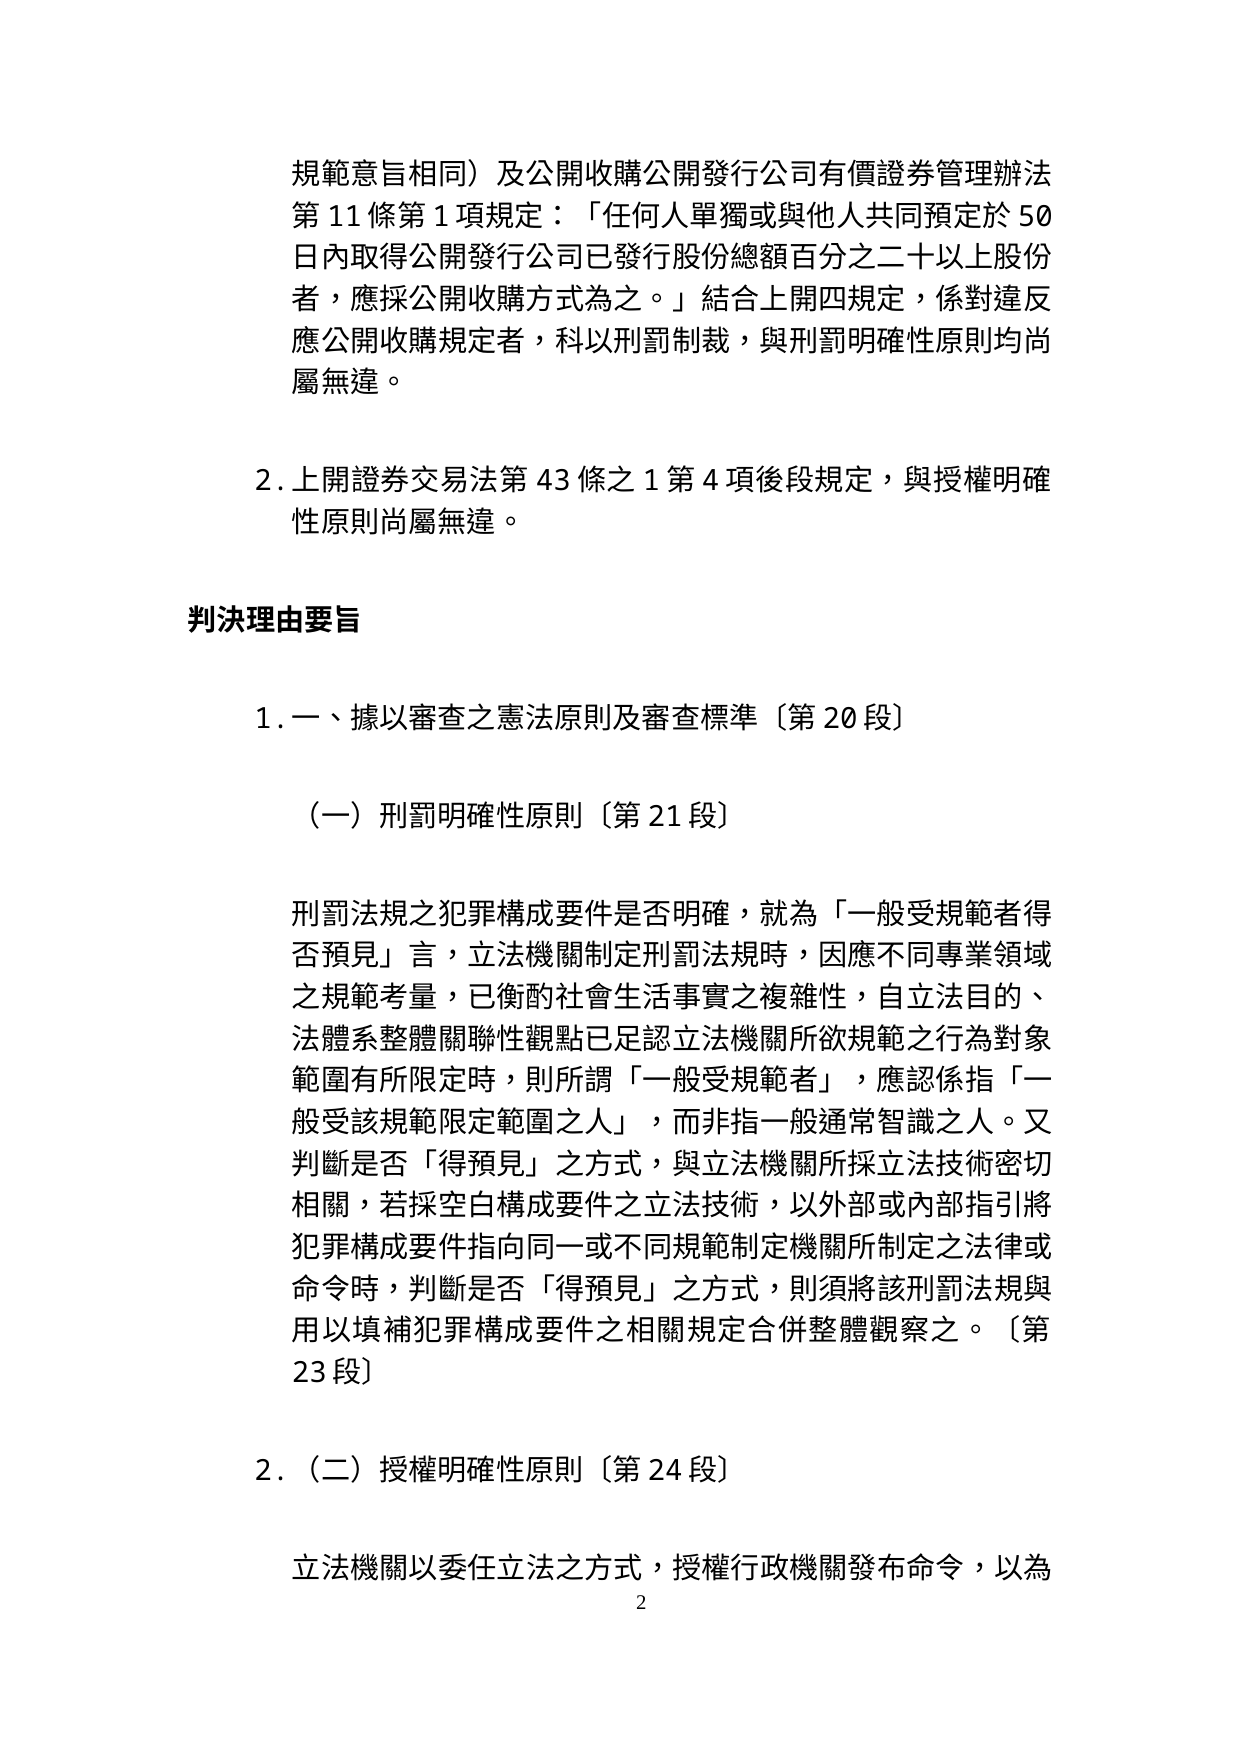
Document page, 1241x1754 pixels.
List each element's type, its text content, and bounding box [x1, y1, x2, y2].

list 一、據以審查之憲法原則及審查標準〔第20段〕 [254, 695, 1053, 737]
text 立法機關以委任立法之方式，授權行政機關發布命令，以為法律之補充，雖為憲法所許，惟其授權之目的、內容及範圍應具體明確。至於授權條款之明確程度，則應與所授權訂定之法規命令對人民權利之影響相稱。刑罰法規關係人民生命、自由及財產權益至鉅，自應依循罪刑法定原則，以制定法律之方式規定之。法律授權主管機關發布命令為補充規定時，須自授權之法律規定中得預見其行為之可罰，其授權始為明確。如其由授權之母法整體觀察，已足使人民預見行為有受處罰之可能，即與得預見行為可罰之意旨無違，不以確信其行為之可罰為必要。此外，授權是否明確，不應拘泥於授權條款本身所用之文字，而應就法律整體解釋認定，或依其整體規定所表明之關聯意義為判斷。〔第25段〕 [292, 1545, 1053, 1587]
list 上開證券交易法第43條之1第4項後段規定，與授權明確性原則尚屬無違。 [254, 457, 1053, 541]
text （一）刑罰明確性原則〔第21段〕 [292, 793, 1053, 834]
text 判決理由要旨 [187, 597, 1053, 639]
list （二）授權明確性原則〔第24段〕 [254, 1447, 1053, 1489]
text 刑罰法規之犯罪構成要件是否明確，就為「一般受規範者得否預見」言，立法機關制定刑罰法規時，因應不同專業領域之規範考量，已衡酌社會生活事實之複雜性，自立法目的、法體系整體關聯性觀點已足認立法機關所欲規範之行為對象範圍有所限定時，則所謂「一般受規範者」，應認係指「一般受該規範限定範圍之人」，而非指一般通常智識之人。又判斷是否「得預見」之方式，與立法機關所採立法技術密切相關，若採空白構成要件之立法技術，以外部或內部指引將犯罪構成要件指向同一或不同規範制定機關所制定之法律或命令時，判斷是否「得預見」之方式，則須將該刑罰法規與用以填補犯罪構成要件之相關規定合併整體觀察之。〔第23段〕 [292, 891, 1053, 1391]
list 中華民國91年2月6日修正公布之證券交易法第175條規定：「違反……第43條之1……第3項……之規定者，處2年以下有期徒刑、拘役或科或併科新臺幣180萬元以下罰金。」第43條之1第3項規定：「任何人單獨或與他人共同預定取得公開發行公司已發行股份總額達一定比例者，除符合一定條件外，應採公開收購方式為之。」第43條之1第4項後段規定：「……前項之一定比例及條件，由主管機關定之。」（上開3項條文，嗣經修正，現行法僅微調文字，規範意旨相同）及公開收購公開發行公司有價證券管理辦法第11條第1項規定：「任何人單獨或與他人共同預定於50日內取得公開發行公司已發行股份總額百分之二十以上股份者，應採公開收購方式為之。」結合上開四規定，係對違反應公開收購規定者，科以刑罰制裁，與刑罰明確性原則均尚屬無違。 [254, 151, 1053, 401]
